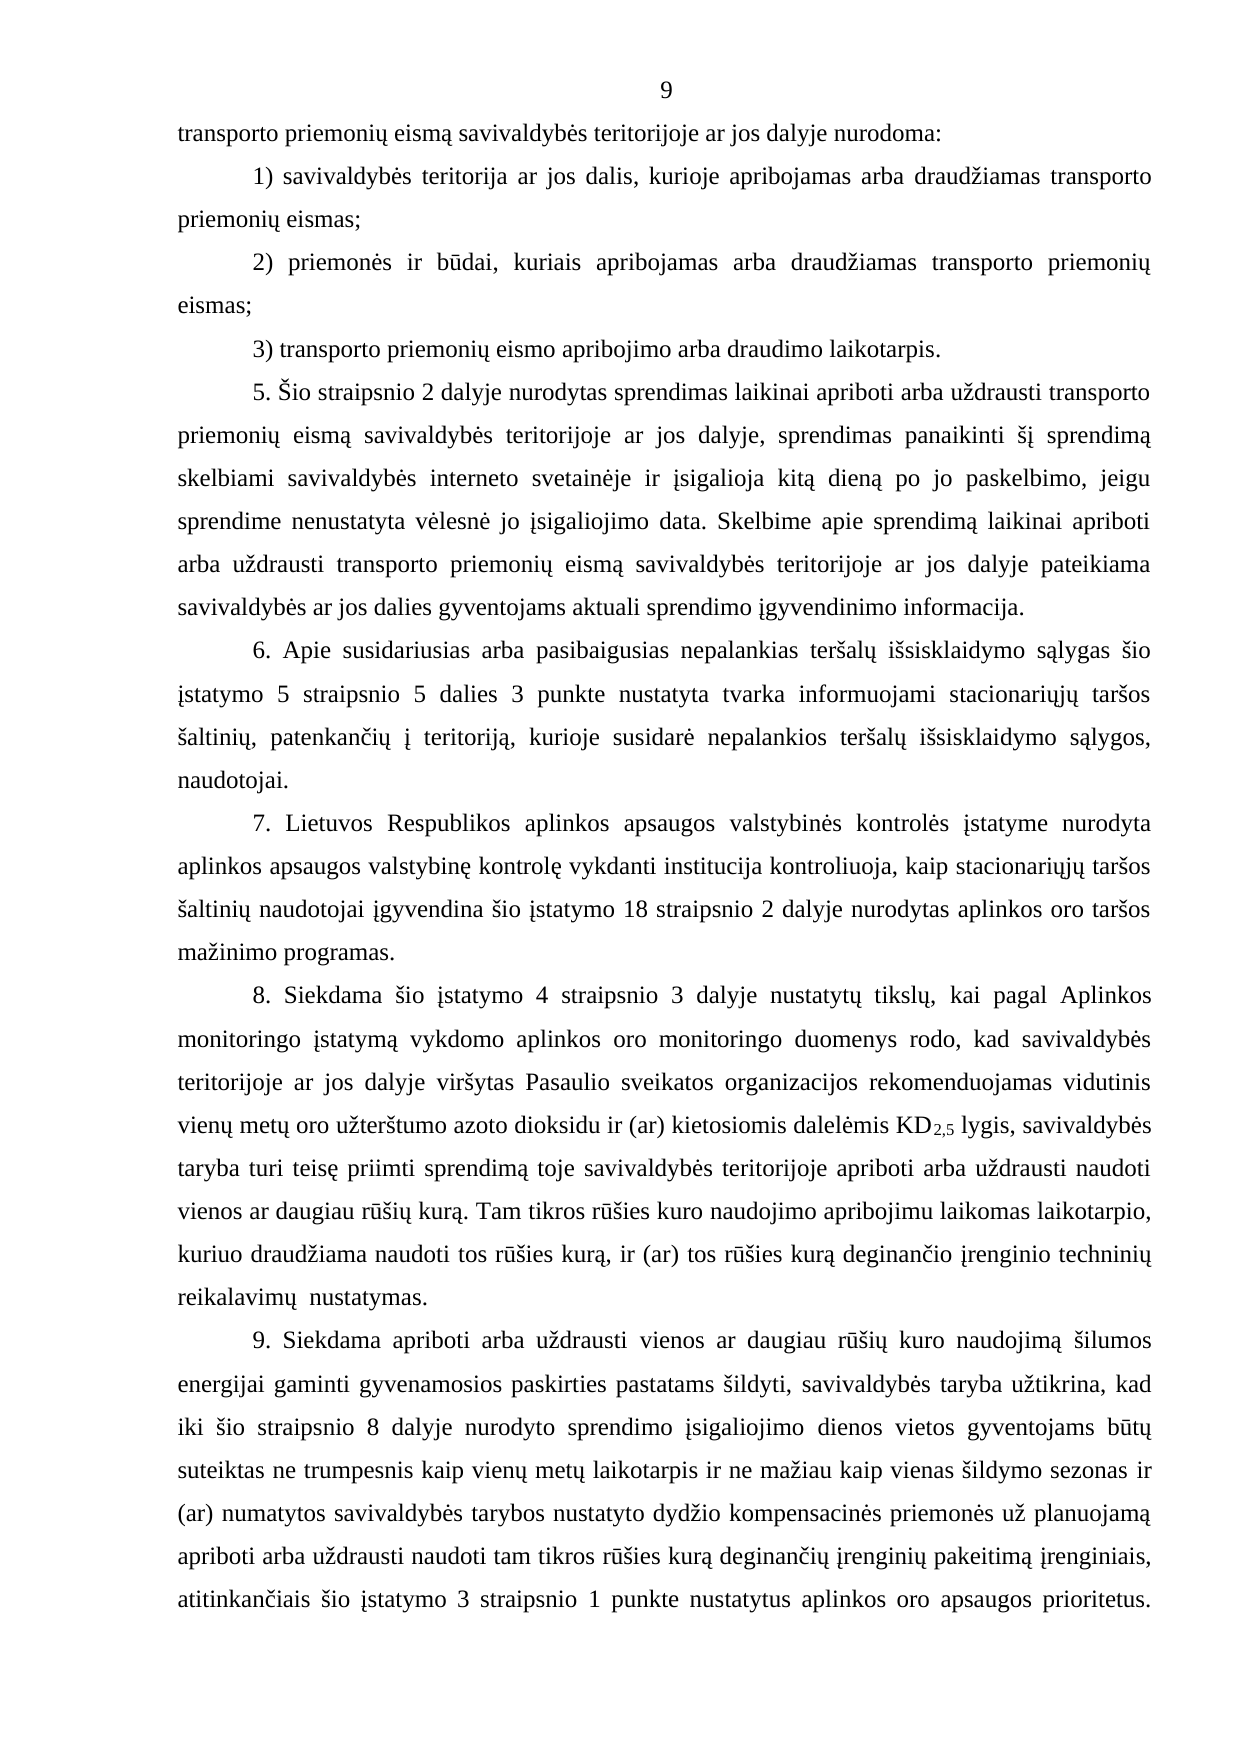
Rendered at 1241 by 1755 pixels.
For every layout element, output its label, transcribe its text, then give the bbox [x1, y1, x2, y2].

text 2) priemonės ir būdai, kuriais apribojamas arba draudžiamas transporto priemonių eismas; [177, 247, 1152, 319]
text transporto priemonių eismą savivaldybės teritorijoje ar jos dalyje nurodoma: [177, 118, 1152, 147]
text 7. Lietuvos Respublikos aplinkos apsaugos valstybinės kontrolės įstatyme nurodyta aplinkos apsaugos valstybinę kontrolę vykdanti institucija kontroliuoja, kaip stacionariųjų taršos šaltinių naudotojai įgyvendina šio įstatymo 18 straipsnio 2 dalyje nurodytas aplinkos oro taršos mažinimo programas. [177, 808, 1152, 966]
text 9. Siekdama apriboti arba uždrausti vienos ar daugiau rūšių kuro naudojimą šilumos energijai gaminti gyvenamosios paskirties pastatams šildyti, savivaldybės taryba užtikrina, kad iki šio straipsnio 8 dalyje nurodyto sprendimo įsigaliojimo dienos vietos gyventojams būtų suteiktas ne trumpesnis kaip vienų metų laikotarpis ir ne mažiau kaip vienas šildymo sezonas ir (ar) numatytos savivaldybės tarybos nustatyto dydžio kompensacinės priemonės už planuojamą apriboti arba uždrausti naudoti tam tikros rūšies kurą deginančių įrenginių pakeitimą įrenginiais, atitinkančiais šio įstatymo 3 straipsnio 1 punkte nustatytus aplinkos oro apsaugos prioritetus. [177, 1326, 1152, 1613]
text 5. Šio straipsnio 2 dalyje nurodytas sprendimas laikinai apriboti arba uždrausti transporto priemonių eismą savivaldybės teritorijoje ar jos dalyje, sprendimas panaikinti šį sprendimą skelbiami savivaldybės interneto svetainėje ir įsigalioja kitą dieną po jo paskelbimo, jeigu sprendime nenustatyta vėlesnė jo įsigaliojimo data. Skelbime apie sprendimą laikinai apriboti arba uždrausti transporto priemonių eismą savivaldybės teritorijoje ar jos dalyje pateikiama savivaldybės ar jos dalies gyventojams aktuali sprendimo įgyvendinimo informacija. [177, 377, 1152, 621]
text 8. Siekdama šio įstatymo 4 straipsnio 3 dalyje nustatytų tikslų, kai pagal Aplinkos monitoringo įstatymą vykdomo aplinkos oro monitoringo duomenys rodo, kad savivaldybės teritorijoje ar jos dalyje viršytas Pasaulio sveikatos organizacijos rekomenduojamas vidutinis vienų metų oro užterštumo azoto dioksidu ir (ar) kietosiomis dalelėmis KD2,5 lygis, savivaldybės taryba turi teisę priimti sprendimą toje savivaldybės teritorijoje apriboti arba uždrausti naudoti vienos ar daugiau rūšių kurą. Tam tikros rūšies kuro naudojimo apribojimu laikomas laikotarpio, kuriuo draudžiama naudoti tos rūšies kurą, ir (ar) tos rūšies kurą deginančio įrenginio techninių reikalavimų nustatymas. [177, 981, 1152, 1311]
text 1) savivaldybės teritorija ar jos dalis, kurioje apribojamas arba draudžiamas transporto priemonių eismas; [177, 161, 1152, 233]
text 3) transporto priemonių eismo apribojimo arba draudimo laikotarpis. [177, 334, 1152, 362]
text 6. Apie susidariusias arba pasibaigusias nepalankias teršalų išsisklaidymo sąlygas šio įstatymo 5 straipsnio 5 dalies 3 punkte nustatyta tvarka informuojami stacionariųjų taršos šaltinių, patenkančių į teritoriją, kurioje susidarė nepalankios teršalų išsisklaidymo sąlygos, naudotojai. [177, 636, 1152, 794]
